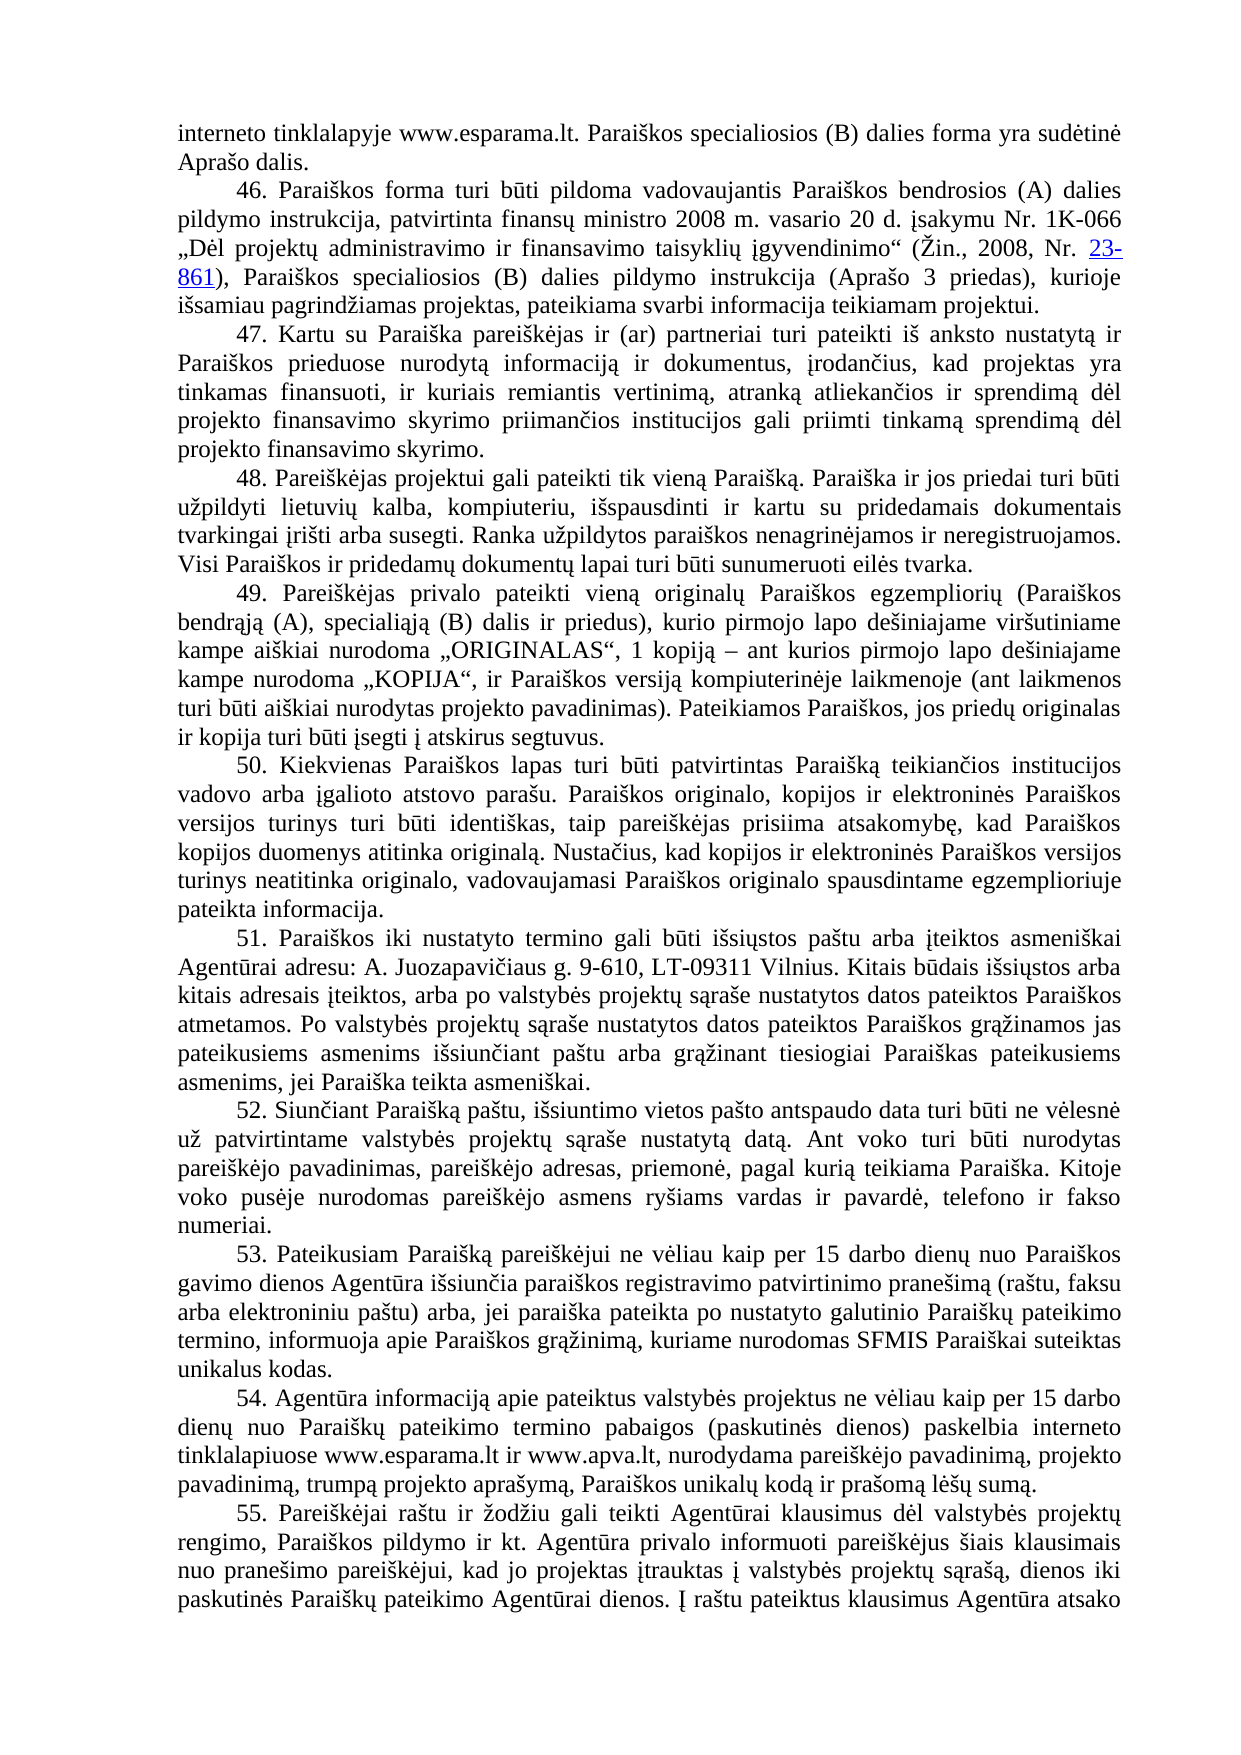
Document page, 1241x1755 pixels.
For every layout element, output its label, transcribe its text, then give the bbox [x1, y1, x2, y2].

text 48. Pareiškėjas projektui gali pateikti tik vieną Paraišką. Paraiška ir jos priedai turi būti užpildyti lietuvių kalba, kompiuteriu, išspausdinti ir kartu su pridedamais dokumentais tvarkingai įrišti arba susegti. Ranka užpildytos paraiškos nenagrinėjamos ir neregistruojamos. Visi Paraiškos ir pridedamų dokumentų lapai turi būti sunumeruoti eilės tvarka. [177, 463, 1122, 578]
text 46. Paraiškos forma turi būti pildoma vadovaujantis Paraiškos bendrosios (A) dalies pildymo instrukcija, patvirtinta finansų ministro 2008 m. vasario 20 d. įsakymu Nr. 1K-066 „Dėl projektų administravimo ir finansavimo taisyklių įgyvendinimo“ (Žin., 2008, Nr. 23-861), Paraiškos specialiosios (B) dalies pildymo instrukcija (Aprašo 3 priedas), kurioje išsamiau pagrindžiamas projektas, pateikiama svarbi informacija teikiamam projektui. [177, 176, 1122, 319]
text 53. Pateikusiam Paraišką pareiškėjui ne vėliau kaip per 15 darbo dienų nuo Paraiškos gavimo dienos Agentūra išsiunčia paraiškos registravimo patvirtinimo pranešimą (raštu, faksu arba elektroniniu paštu) arba, jei paraiška pateikta po nustatyto galutinio Paraiškų pateikimo termino, informuoja apie Paraiškos grąžinimą, kuriame nurodomas SFMIS Paraiškai suteiktas unikalus kodas. [177, 1239, 1122, 1383]
text interneto tinklalapyje www.esparama.lt. Paraiškos specialiosios (B) dalies forma yra sudėtinė Aprašo dalis. [177, 118, 1122, 176]
text 49. Pareiškėjas privalo pateikti vieną originalų Paraiškos egzempliorių (Paraiškos bendrąją (A), specialiąją (B) dalis ir priedus), kurio pirmojo lapo dešiniajame viršutiniame kampe aiškiai nurodoma „ORIGINALAS“, 1 kopiją – ant kurios pirmojo lapo dešiniajame kampe nurodoma „KOPIJA“, ir Paraiškos versiją kompiuterinėje laikmenoje (ant laikmenos turi būti aiškiai nurodytas projekto pavadinimas). Pateikiamos Paraiškos, jos priedų originalas ir kopija turi būti įsegti į atskirus segtuvus. [177, 578, 1122, 751]
text 55. Pareiškėjai raštu ir žodžiu gali teikti Agentūrai klausimus dėl valstybės projektų rengimo, Paraiškos pildymo ir kt. Agentūra privalo informuoti pareiškėjus šiais klausimais nuo pranešimo pareiškėjui, kad jo projektas įtrauktas į valstybės projektų sąrašą, dienos iki paskutinės Paraiškų pateikimo Agentūrai dienos. Į raštu pateiktus klausimus Agentūra atsako [177, 1498, 1122, 1613]
text 54. Agentūra informaciją apie pateiktus valstybės projektus ne vėliau kaip per 15 darbo dienų nuo Paraiškų pateikimo termino pabaigos (paskutinės dienos) paskelbia interneto tinklalapiuose www.esparama.lt ir www.apva.lt, nurodydama pareiškėjo pavadinimą, projekto pavadinimą, trumpą projekto aprašymą, Paraiškos unikalų kodą ir prašomą lėšų sumą. [177, 1383, 1122, 1498]
text 51. Paraiškos iki nustatyto termino gali būti išsiųstos paštu arba įteiktos asmeniškai Agentūrai adresu: A. Juozapavičiaus g. 9-610, LT-09311 Vilnius. Kitais būdais išsiųstos arba kitais adresais įteiktos, arba po valstybės projektų sąraše nustatytos datos pateiktos Paraiškos atmetamos. Po valstybės projektų sąraše nustatytos datos pateiktos Paraiškos grąžinamos jas pateikusiems asmenims išsiunčiant paštu arba grąžinant tiesiogiai Paraiškas pateikusiems asmenims, jei Paraiška teikta asmeniškai. [177, 923, 1122, 1096]
text 47. Kartu su Paraiška pareiškėjas ir (ar) partneriai turi pateikti iš anksto nustatytą ir Paraiškos prieduose nurodytą informaciją ir dokumentus, įrodančius, kad projektas yra tinkamas finansuoti, ir kuriais remiantis vertinimą, atranką atliekančios ir sprendimą dėl projekto finansavimo skyrimo priimančios institucijos gali priimti tinkamą sprendimą dėl projekto finansavimo skyrimo. [177, 319, 1122, 463]
text 52. Siunčiant Paraišką paštu, išsiuntimo vietos pašto antspaudo data turi būti ne vėlesnė už patvirtintame valstybės projektų sąraše nustatytą datą. Ant voko turi būti nurodytas pareiškėjo pavadinimas, pareiškėjo adresas, priemonė, pagal kurią teikiama Paraiška. Kitoje voko pusėje nurodomas pareiškėjo asmens ryšiams vardas ir pavardė, telefono ir fakso numeriai. [177, 1096, 1122, 1239]
text 50. Kiekvienas Paraiškos lapas turi būti patvirtintas Paraišką teikiančios institucijos vadovo arba įgalioto atstovo parašu. Paraiškos originalo, kopijos ir elektroninės Paraiškos versijos turinys turi būti identiškas, taip pareiškėjas prisiima atsakomybę, kad Paraiškos kopijos duomenys atitinka originalą. Nustačius, kad kopijos ir elektroninės Paraiškos versijos turinys neatitinka originalo, vadovaujamasi Paraiškos originalo spausdintame egzemplioriuje pateikta informacija. [177, 751, 1122, 923]
